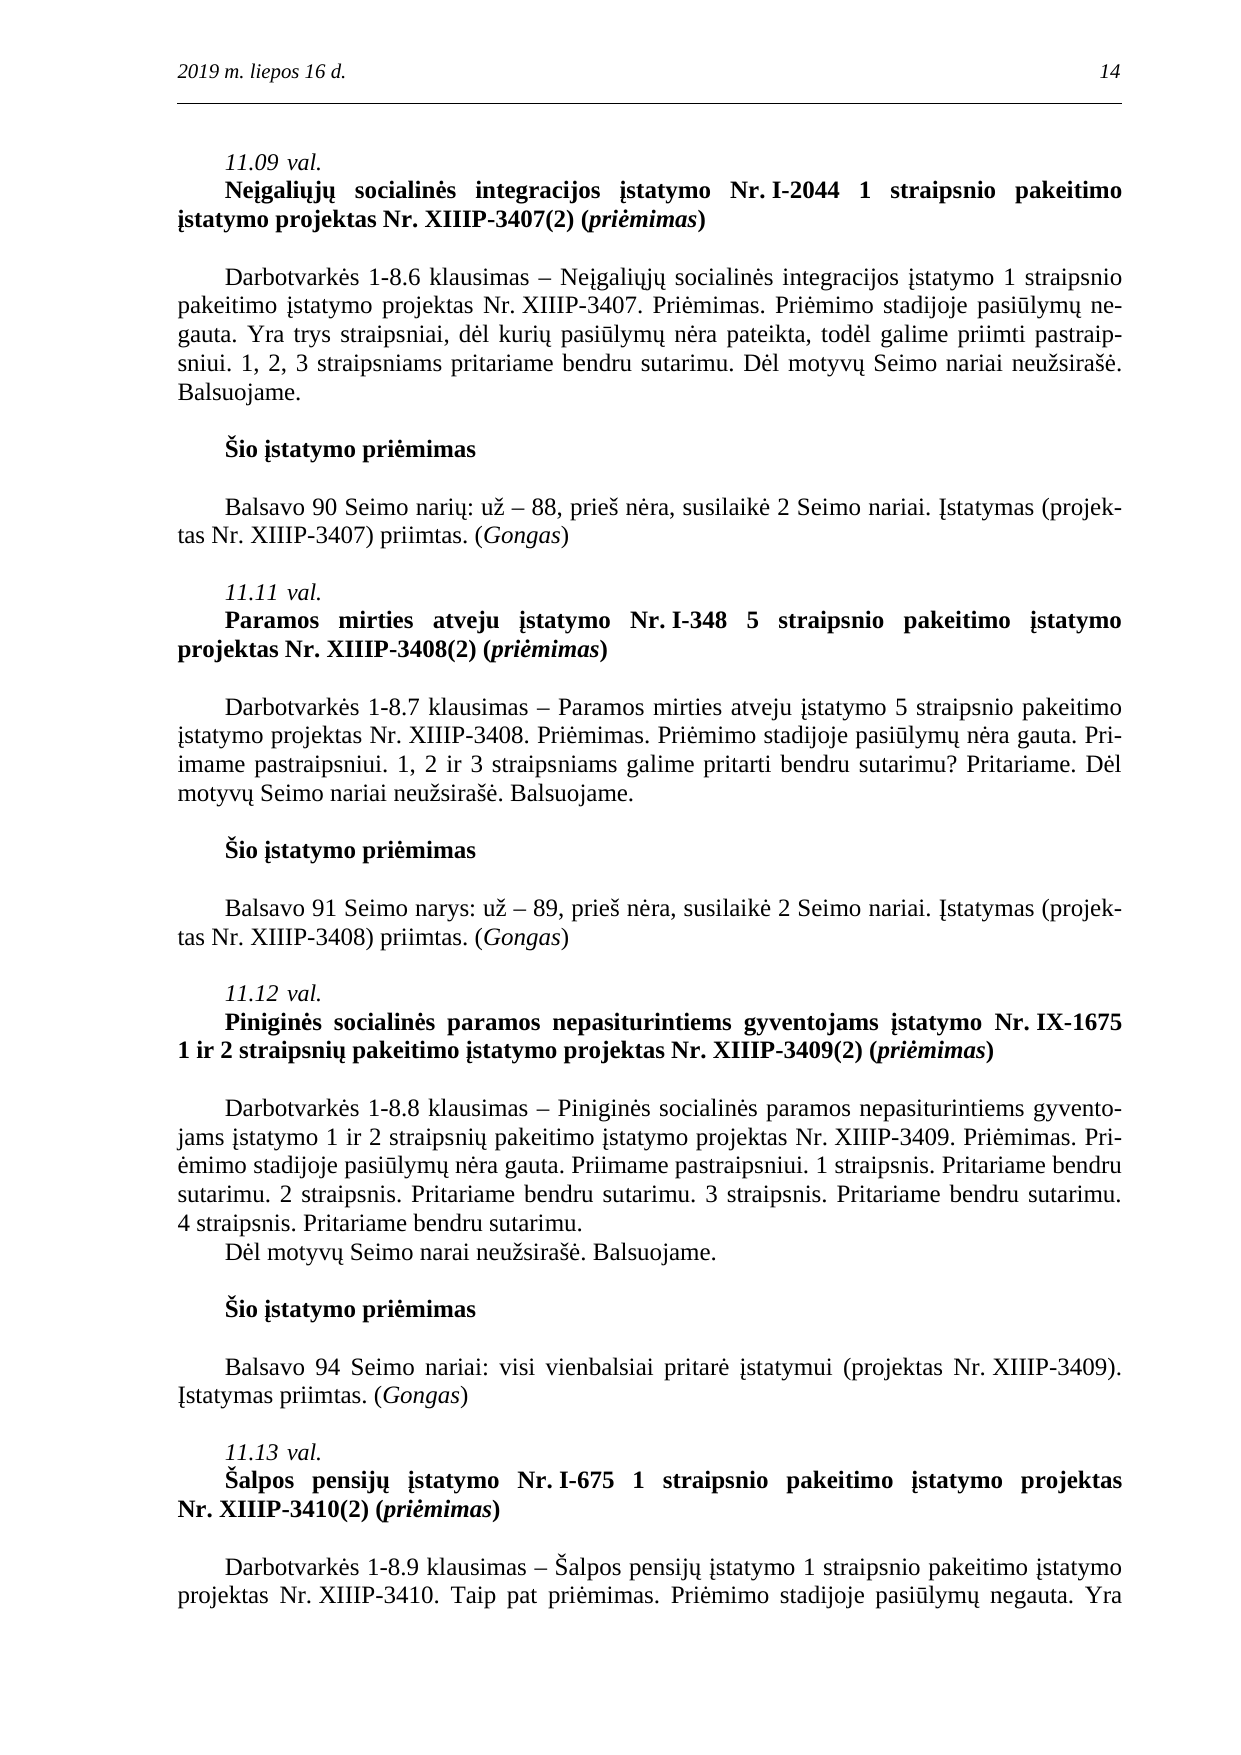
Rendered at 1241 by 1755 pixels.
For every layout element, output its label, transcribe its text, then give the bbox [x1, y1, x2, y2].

text Dar­bo­tvarkės 1-8.7 klau­si­mas – Pa­ra­mos mir­ties at­ve­ju įsta­ty­mo 5 straips­nio pa­kei­ti­mo įsta­ty­mo pro­jek­tas Nr. XIIIP-3408. Pri­ėmi­mas. Pri­ėmi­mo sta­di­jo­je pa­siū­ly­mų nė­ra gau­ta. Pri­ima­me pa­straips­niui. 1, 2 ir 3 straips­niams ga­li­me pri­tar­ti ben­dru su­ta­ri­mu? Pri­ta­ria­me. Dėl mo­ty­vų Sei­mo na­riai ne­už­si­ra­šė. Bal­suo­ja­me. [177, 692, 1122, 807]
text Šal­pos pen­si­jų įsta­ty­mo Nr. I-675 1 straips­nio pa­kei­ti­mo įsta­ty­mo pro­jek­tas Nr. XIIIP-3410(2) (pri­ėmi­mas) [177, 1466, 1122, 1523]
text Dar­bo­tvarkės 1-8.9 klau­si­mas – Šal­pos pen­si­jų įsta­ty­mo 1 straips­nio pa­kei­ti­mo įsta­ty­mo pro­jek­tas Nr. XIIIP-3410. Taip pat pri­ėmi­mas. Pri­ėmi­mo sta­di­jo­je pa­siū­ly­mų ne­gau­ta. Yra [177, 1552, 1122, 1609]
text 11.09 val. [224, 148, 1122, 175]
text Pa­ra­mos mir­ties at­ve­ju įsta­ty­mo Nr. I-348 5 straips­nio pa­kei­ti­mo įsta­ty­mo projektas Nr. XIIIP-3408(2) (pri­ėmi­mas) [177, 605, 1122, 663]
text Bal­sa­vo 91 Sei­mo na­rys: už – 89, prieš nė­ra, su­si­lai­kė 2 Sei­mo na­riai. Įsta­ty­mas (pro­jek­tas Nr. XIIIP-3408) pri­im­tas. (Gon­gas) [177, 893, 1122, 950]
text Dar­bo­tvarkės 1-8.8 klau­si­mas – Pi­ni­gi­nės so­cia­li­nės pa­ra­mos ne­pa­si­tu­rin­tiems gy­ven­to­jams įsta­ty­mo 1 ir 2 straips­nių pa­kei­ti­mo įsta­ty­mo pro­jek­tas Nr. XIIIP-3409. Pri­ėmi­mas. Pri­ėmi­mo sta­di­jo­je pa­siū­ly­mų nė­ra gau­ta. Pri­ima­me pa­straips­niui. 1 straips­nis. Pri­ta­ria­me ben­dru su­ta­ri­mu. 2 straips­nis. Pri­ta­ria­me ben­dru su­ta­ri­mu. 3 straips­nis. Pri­ta­ria­me ben­dru su­ta­ri­mu. 4 straips­nis. Pri­ta­ria­me ben­dru su­ta­ri­mu. [177, 1093, 1122, 1237]
text Bal­sa­vo 94 Sei­mo na­riai: vi­si vien­bal­siai pri­ta­rė įsta­ty­mui (pro­jek­tas Nr. XIIIP-3409). Įsta­ty­mas pri­im­tas. (Gon­gas) [177, 1352, 1122, 1409]
text Šio įsta­ty­mo pri­ėmi­mas [177, 835, 1122, 864]
text 11.12 val. [224, 979, 1122, 1007]
text 11.13 val. [224, 1438, 1122, 1466]
text Ne­įga­lių­jų so­cia­li­nės in­teg­ra­ci­jos įsta­ty­mo Nr. I-2044 1 straips­nio pa­kei­ti­mo įstatymo pro­jek­tas Nr. XIIIP-3407(2) (pri­ėmi­mas) [177, 175, 1122, 233]
text Šio įsta­ty­mo pri­ėmi­mas [177, 434, 1122, 463]
text Dar­bo­tvarkės 1-8.6 klau­si­mas – Ne­įga­lių­jų so­cia­li­nės in­teg­ra­ci­jos įsta­ty­mo 1 straips­nio pa­kei­ti­mo įsta­ty­mo pro­jek­tas Nr. XIIIP-3407. Pri­ėmi­mas. Pri­ėmi­mo sta­di­jo­je pa­siū­ly­mų ne­gau­ta. Yra trys straips­niai, dėl ku­rių pa­siū­ly­mų nė­ra pa­teik­ta, to­dėl ga­li­me pri­im­ti pa­straip­sniui. 1, 2, 3 straips­niams pri­ta­ria­me ben­dru su­ta­ri­mu. Dėl mo­ty­vų Sei­mo na­riai ne­už­si­ra­šė. Bal­suo­ja­me. [177, 262, 1122, 405]
text Dėl mo­ty­vų Sei­mo na­rai ne­už­si­ra­šė. Bal­suo­ja­me. [177, 1237, 1122, 1266]
text Pi­ni­gi­nės so­cia­li­nės pa­ra­mos ne­pa­si­tu­rin­tiems gy­ven­to­jams įsta­ty­mo Nr. IX-1675 1 ir 2 straips­nių pa­kei­ti­mo įsta­ty­mo pro­jek­tas Nr. XIIIP-3409(2) (pri­ėmi­mas) [177, 1007, 1122, 1064]
text 11.11 val. [224, 578, 1122, 605]
text Šio įsta­ty­mo pri­ėmi­mas [177, 1294, 1122, 1323]
text Bal­sa­vo 90 Sei­mo na­rių: už – 88, prieš nė­ra, su­si­lai­kė 2 Sei­mo na­riai. Įsta­ty­mas (pro­jek­tas Nr. XIIIP-3407) pri­im­tas. (Gon­gas) [177, 492, 1122, 549]
